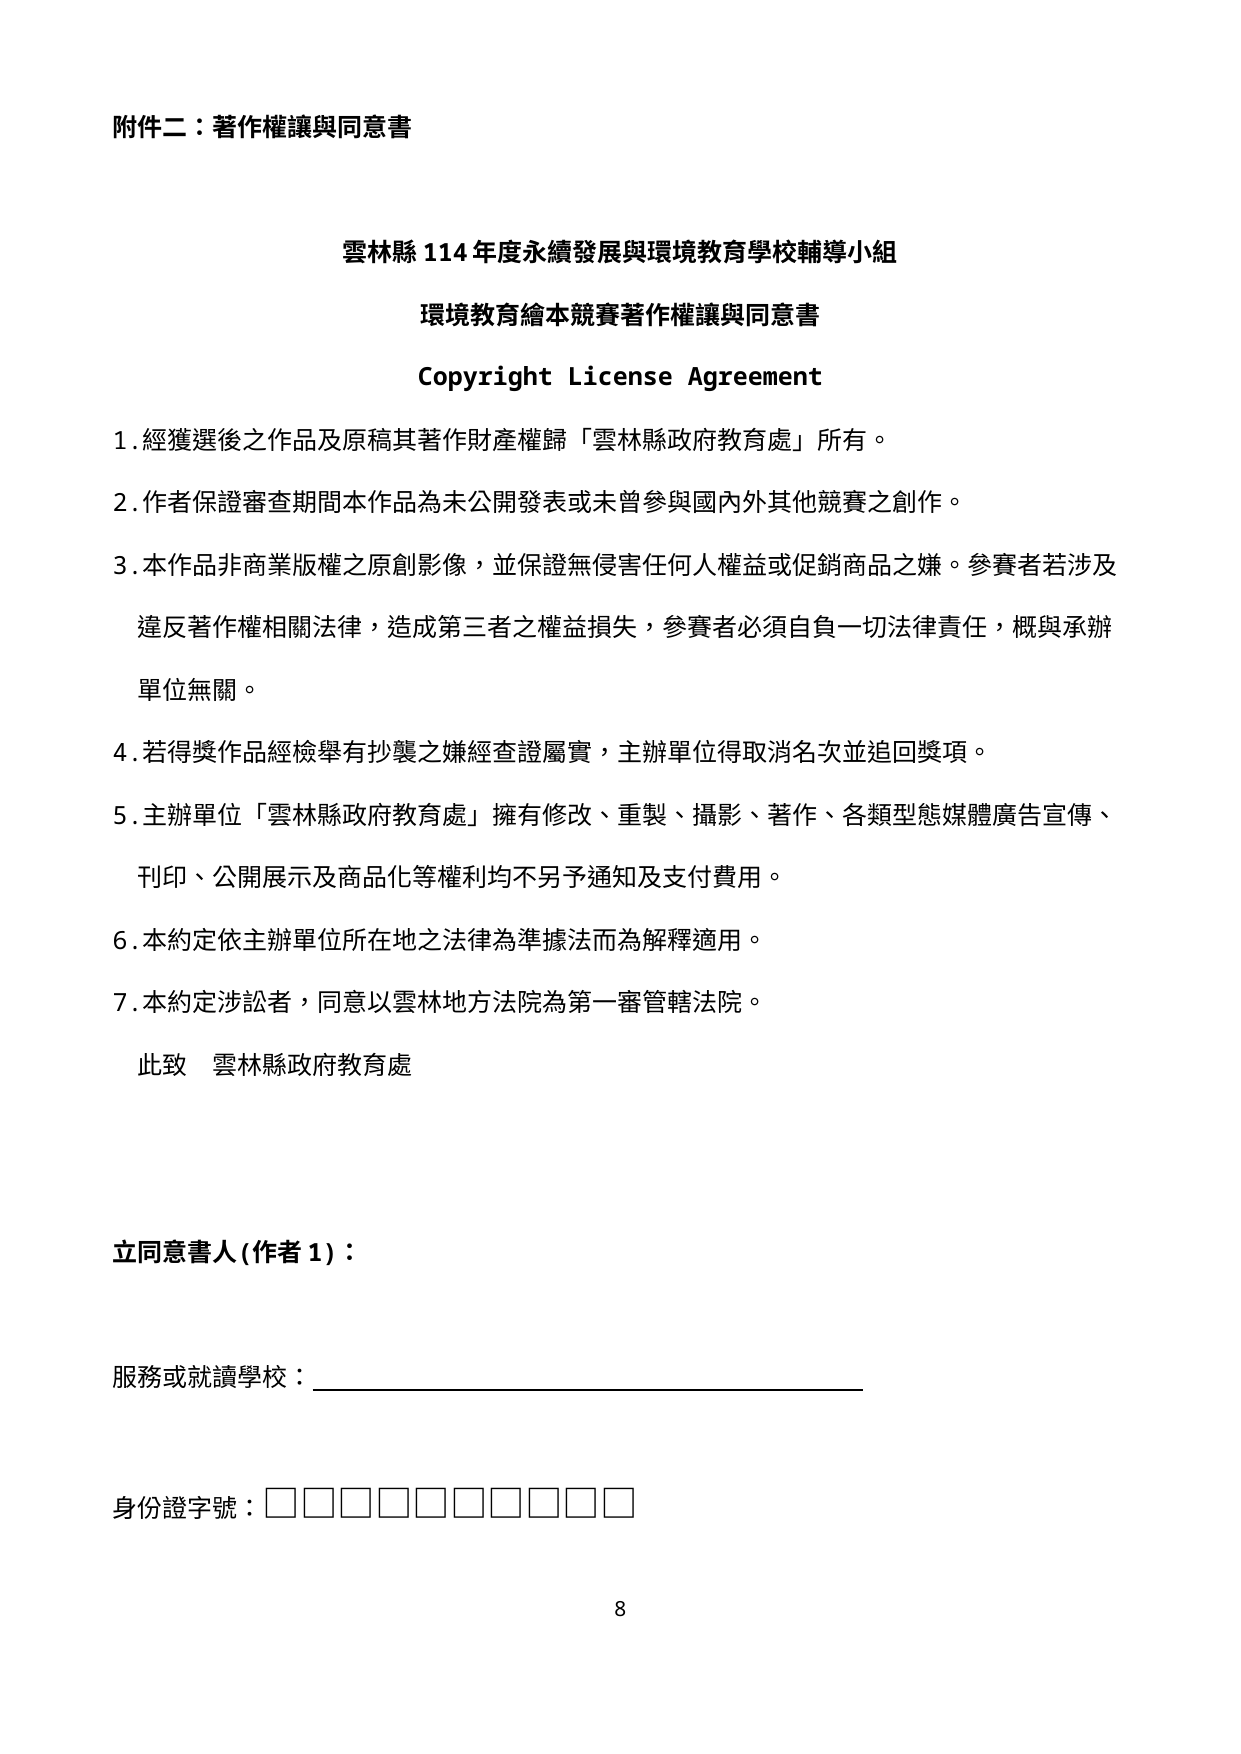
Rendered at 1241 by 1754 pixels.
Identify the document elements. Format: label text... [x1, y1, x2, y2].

text 7.本約定涉訟者，同意以雲林地方法院為第一審管轄法院。 [112, 959, 1128, 1022]
text 3.本作品非商業版權之原創影像，並保證無侵害任何人權益或促銷商品之嫌。參賽者若涉及違反著作權相關法律，造成第三者之權益損失，參賽者必須自負一切法律責任，概與承辦單位無關。 [112, 522, 1128, 709]
text 環境教育繪本競賽著作權讓與同意書 [112, 272, 1128, 334]
text 5.主辦單位「雲林縣政府教育處」擁有修改、重製、攝影、著作、各類型態媒體廣告宣傳、刊印、公開展示及商品化等權利均不另予通知及支付費用。 [112, 772, 1128, 897]
text 此致 雲林縣政府教育處 [112, 1022, 1128, 1084]
text 立同意書人(作者1)： [112, 1209, 1128, 1272]
text 附件二：著作權讓與同意書 [112, 84, 1128, 147]
text 1.經獲選後之作品及原稿其著作財產權歸「雲林縣政府教育處」所有。 [112, 397, 1128, 459]
text 雲林縣114年度永續發展與環境教育學校輔導小組 [112, 209, 1128, 272]
text 2.作者保證審查期間本作品為未公開發表或未曾參與國內外其他競賽之創作。 [112, 459, 1128, 522]
text Copyright License Agreement [112, 334, 1128, 397]
text 身份證字號：□□□□□□□□□□ [112, 1459, 1128, 1522]
text 4.若得獎作品經檢舉有抄襲之嫌經查證屬實，主辦單位得取消名次並追回獎項。 [112, 709, 1128, 772]
text 服務或就讀學校： [112, 1334, 1128, 1397]
text 6.本約定依主辦單位所在地之法律為準據法而為解釋適用。 [112, 897, 1128, 959]
